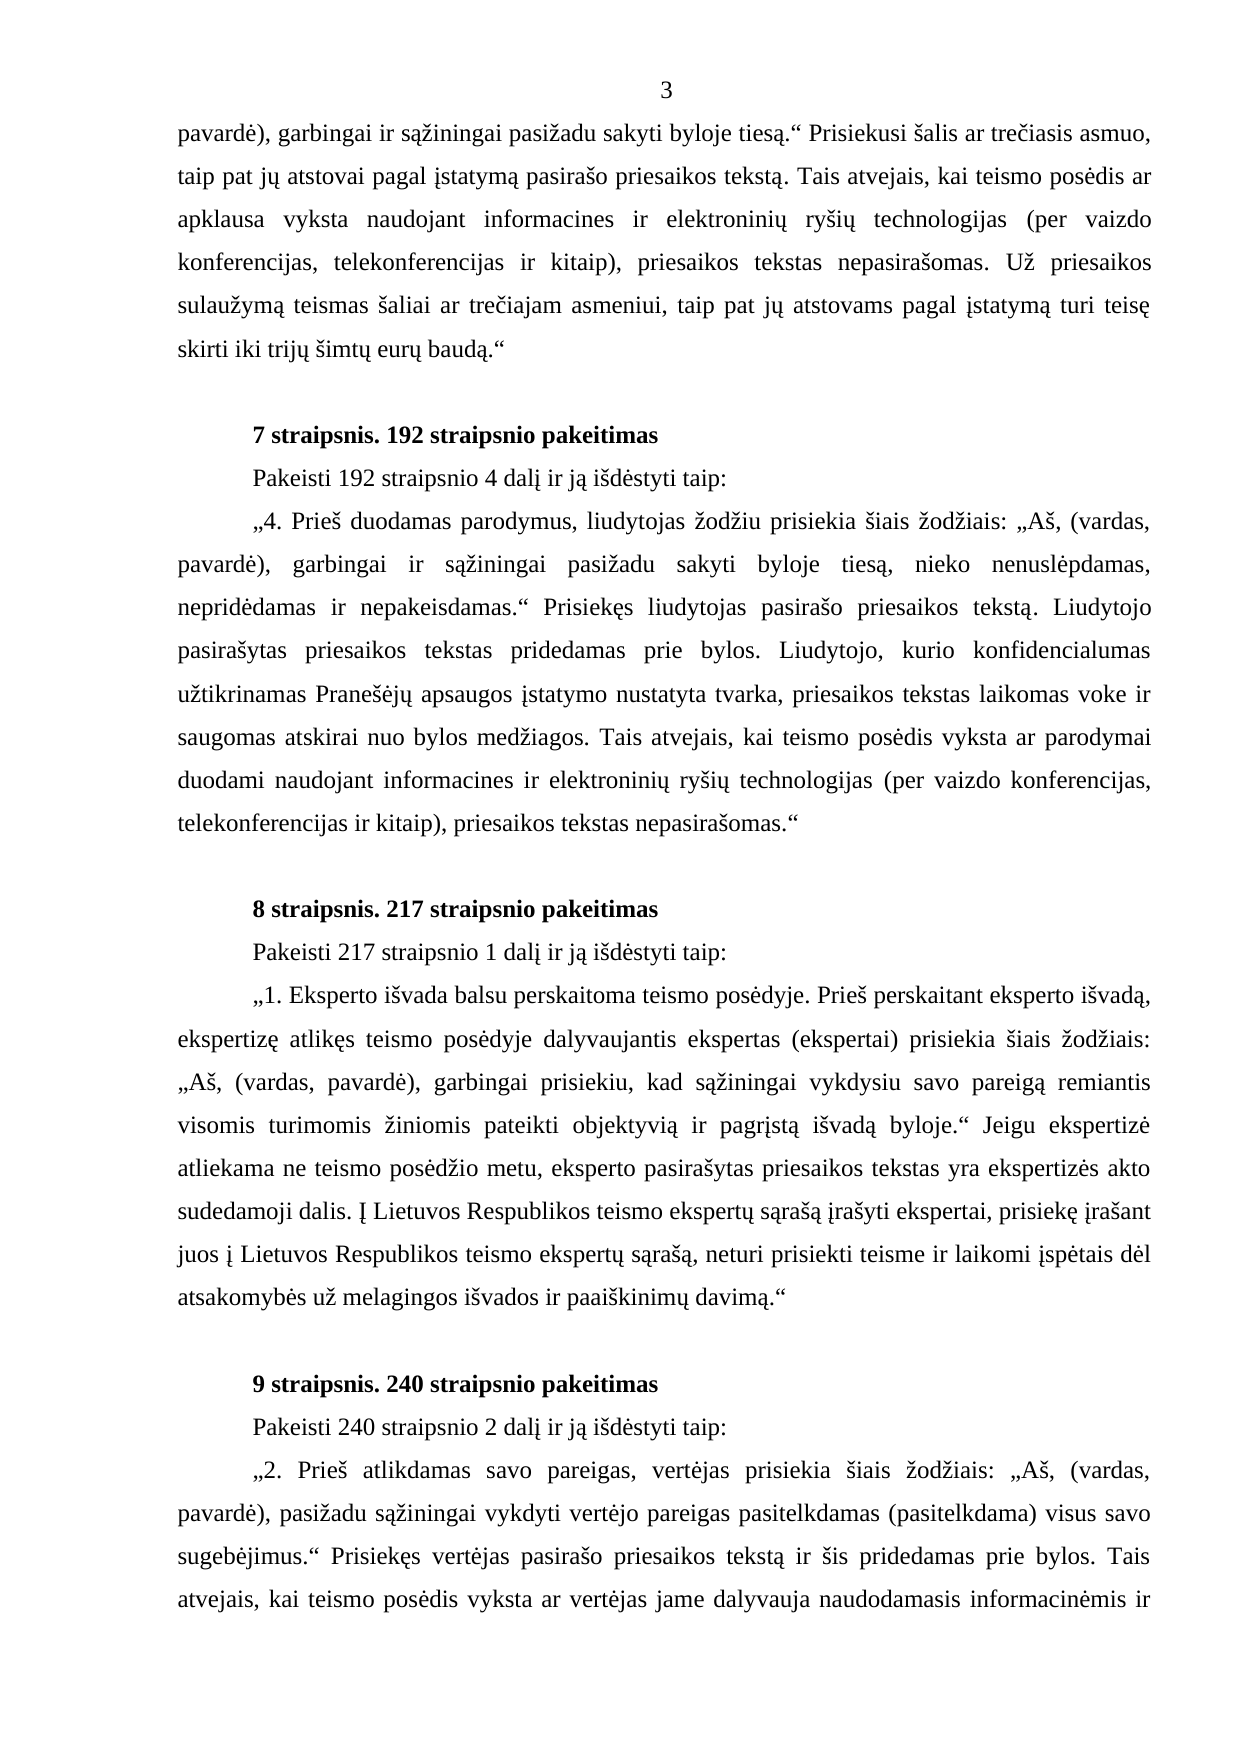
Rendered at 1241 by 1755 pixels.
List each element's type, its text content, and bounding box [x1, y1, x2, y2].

text „4. Prieš duodamas parodymus, liudytojas žodžiu prisiekia šiais žodžiais: „Aš, (vardas, pavardė), garbingai ir sąžiningai pasižadu sakyti byloje tiesą, nieko nenuslėpdamas, nepridėdamas ir nepakeisdamas.“ Prisiekęs liudytojas pasirašo priesaikos tekstą. Liudytojo pasirašytas priesaikos tekstas pridedamas prie bylos. Liudytojo, kurio konfidencialumas užtikrinamas Pranešėjų apsaugos įstatymo nustatyta tvarka, priesaikos tekstas laikomas voke ir saugomas atskirai nuo bylos medžiagos. Tais atvejais, kai teismo posėdis vyksta ar parodymai duodami naudojant informacines ir elektroninių ryšių technologijas (per vaizdo konferencijas, telekonferencijas ir kitaip), priesaikos tekstas nepasirašomas.“ [177, 506, 1152, 837]
text „2. Prieš atlikdamas savo pareigas, vertėjas prisiekia šiais žodžiais: „Aš, (vardas, pavardė), pasižadu sąžiningai vykdyti vertėjo pareigas pasitelkdamas (pasitelkdama) visus savo sugebėjimus.“ Prisiekęs vertėjas pasirašo priesaikos tekstą ir šis pridedamas prie bylos. Tais atvejais, kai teismo posėdis vyksta ar vertėjas jame dalyvauja naudodamasis informacinėmis ir [177, 1455, 1152, 1613]
text 8 straipsnis. 217 straipsnio pakeitimas [177, 894, 1152, 923]
text 7 straipsnis. 192 straipsnio pakeitimas [177, 420, 1152, 449]
text 9 straipsnis. 240 straipsnio pakeitimas [177, 1369, 1152, 1397]
text Pakeisti 240 straipsnio 2 dalį ir ją išdėstyti taip: [177, 1412, 1152, 1441]
text Pakeisti 217 straipsnio 1 dalį ir ją išdėstyti taip: [177, 937, 1152, 966]
text „1. Eksperto išvada balsu perskaitoma teismo posėdyje. Prieš perskaitant eksperto išvadą, ekspertizę atlikęs teismo posėdyje dalyvaujantis ekspertas (ekspertai) prisiekia šiais žodžiais: „Aš, (vardas, pavardė), garbingai prisiekiu, kad sąžiningai vykdysiu savo pareigą remiantis visomis turimomis žiniomis pateikti objektyvią ir pagrįstą išvadą byloje.“ Jeigu ekspertizė atliekama ne teismo posėdžio metu, eksperto pasirašytas priesaikos tekstas yra ekspertizės akto sudedamoji dalis. Į Lietuvos Respublikos teismo ekspertų sąrašą įrašyti ekspertai, prisiekę įrašant juos į Lietuvos Respublikos teismo ekspertų sąrašą, neturi prisiekti teisme ir laikomi įspėtais dėl atsakomybės už melagingos išvados ir paaiškinimų davimą.“ [177, 981, 1152, 1311]
text Pakeisti 192 straipsnio 4 dalį ir ją išdėstyti taip: [177, 463, 1152, 492]
text pavardė), garbingai ir sąžiningai pasižadu sakyti byloje tiesą.“ Prisiekusi šalis ar trečiasis asmuo, taip pat jų atstovai pagal įstatymą pasirašo priesaikos tekstą. Tais atvejais, kai teismo posėdis ar apklausa vyksta naudojant informacines ir elektroninių ryšių technologijas (per vaizdo konferencijas, telekonferencijas ir kitaip), priesaikos tekstas nepasirašomas. Už priesaikos sulaužymą teismas šaliai ar trečiajam asmeniui, taip pat jų atstovams pagal įstatymą turi teisę skirti iki trijų šimtų eurų baudą.“ [177, 118, 1152, 362]
